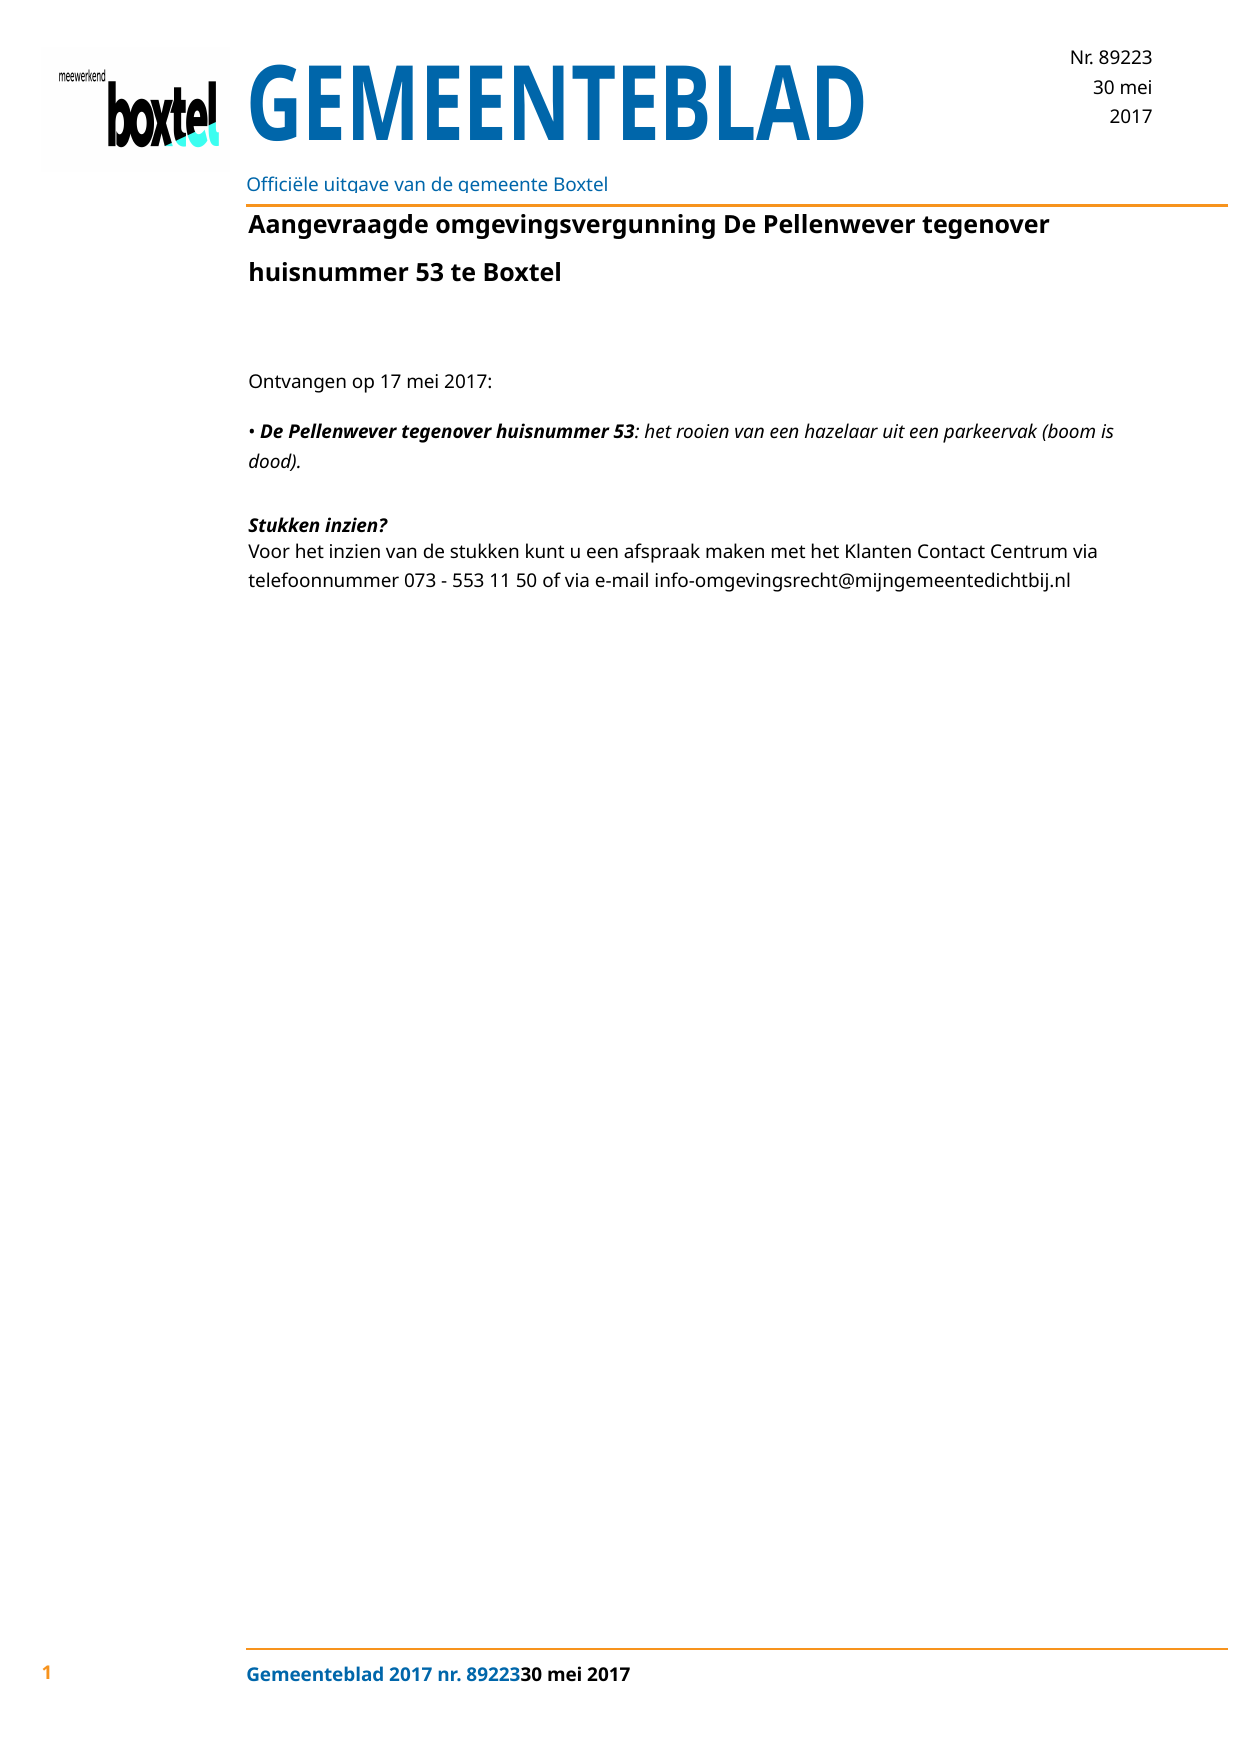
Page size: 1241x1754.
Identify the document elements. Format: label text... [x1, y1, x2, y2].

text • De Pellenwever tegenover huisnummer 53: het rooien van een hazelaar uit een parkeervak (boom is dood). [248, 419, 1152, 474]
picture [41, 47, 231, 172]
text Aangevraagde omgevingsvergunning De Pellenwever tegenover huisnummer 53 te Boxtel [248, 207, 1152, 288]
text Stukken inzien? [248, 512, 1152, 538]
text Voor het inzien van de stukken kunt u een afspraak maken met het Klanten Contact Centrum via telefoonnummer 073 - 553 11 50 of via e-mail info-omgevingsrecht@mijngemeentedichtbij.nl [248, 538, 1152, 593]
text Ontvangen op 17 mei 2017: [248, 368, 1152, 394]
